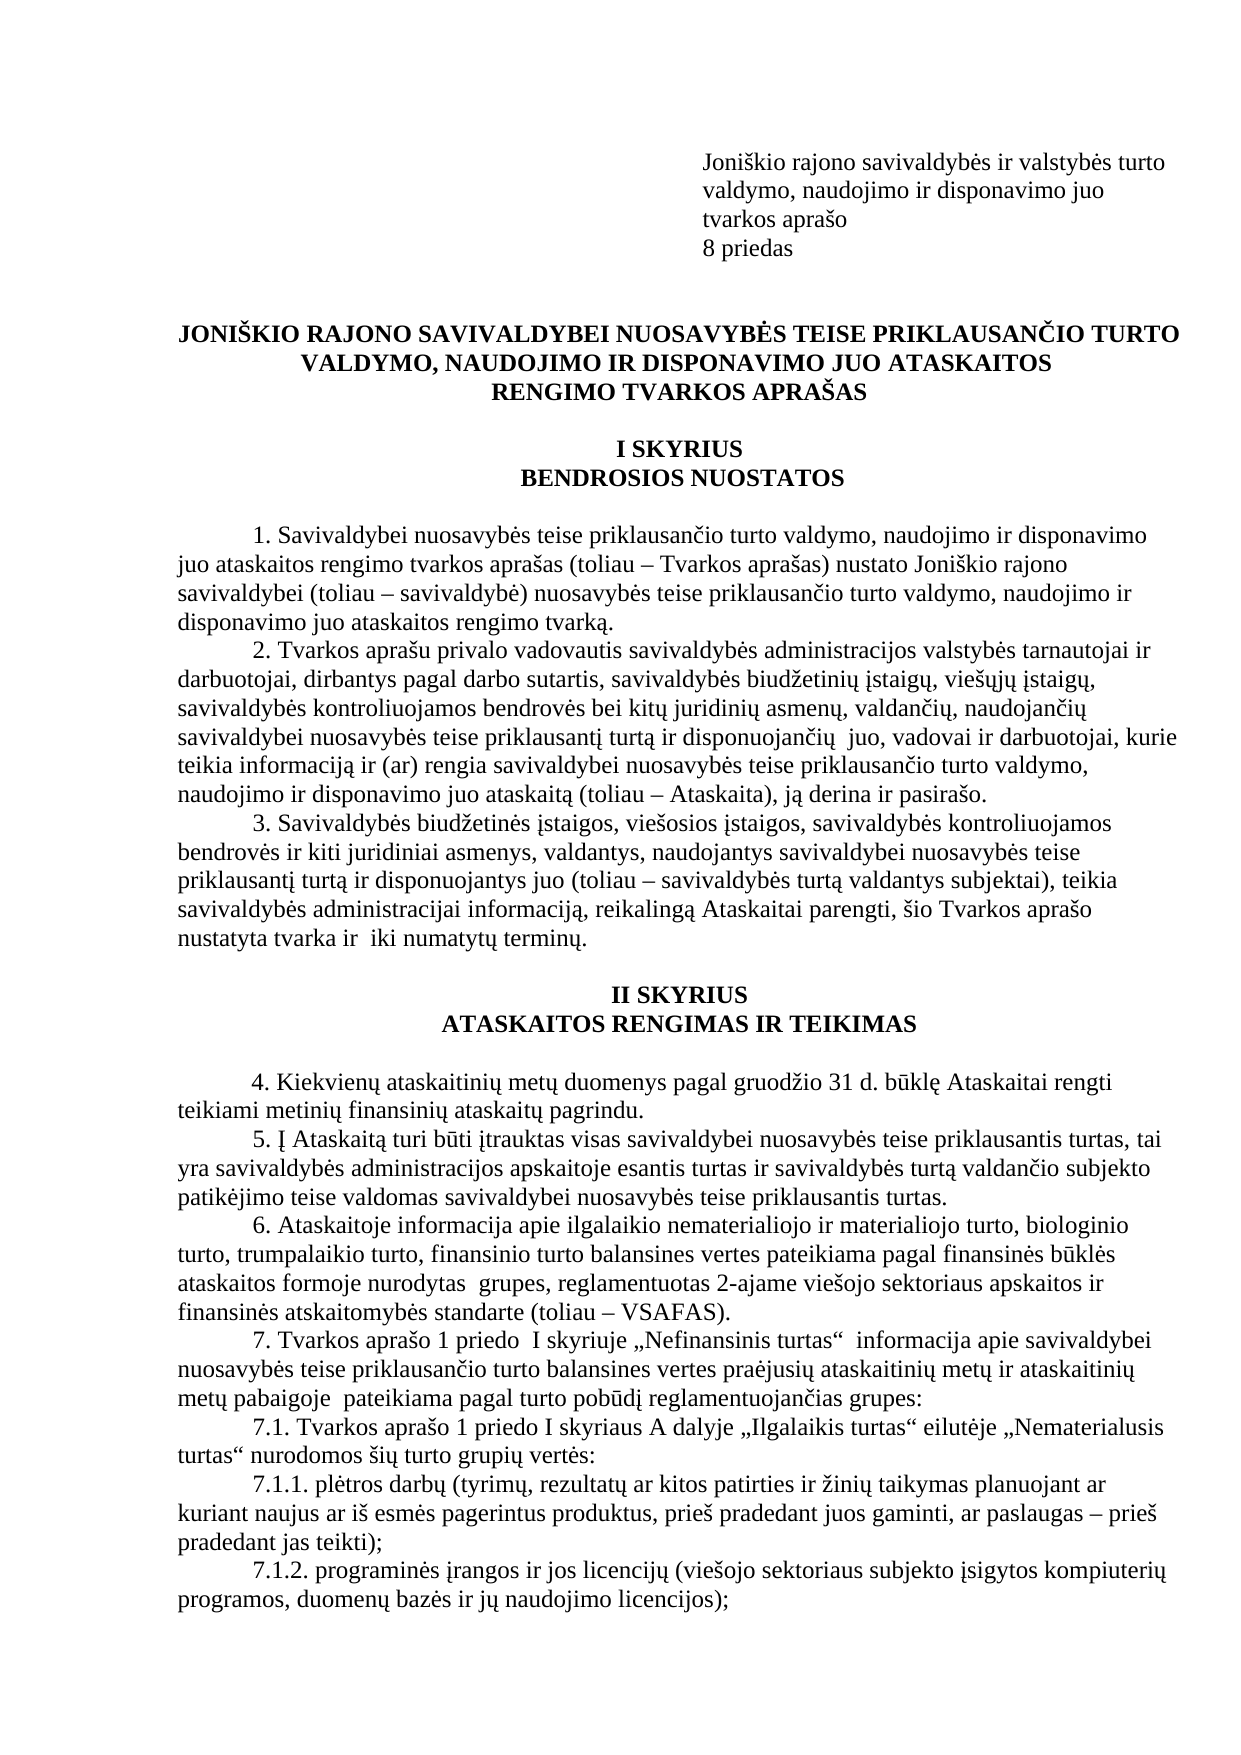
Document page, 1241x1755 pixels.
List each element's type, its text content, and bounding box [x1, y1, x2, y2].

text 6. Ataskaitoje informacija apie ilgalaikio nematerialiojo ir materialiojo turto, biologinio turto, trumpalaikio turto, finansinio turto balansines vertes pateikiama pagal finansinės būklės ataskaitos formoje nurodytas grupes, reglamentuotas 2-ajame viešojo sektoriaus apskaitos ir finansinės atskaitomybės standarte (toliau – VSAFAS). [177, 1211, 1181, 1326]
text BENDROSIOS NUOSTATOS [177, 463, 1181, 492]
text 2. Tvarkos aprašu privalo vadovautis savivaldybės administracijos valstybės tarnautojai ir darbuotojai, dirbantys pagal darbo sutartis, savivaldybės biudžetinių įstaigų, viešųjų įstaigų, savivaldybės kontroliuojamos bendrovės bei kitų juridinių asmenų, valdančių, naudojančių savivaldybei nuosavybės teise priklausantį turtą ir disponuojančių juo, vadovai ir darbuotojai, kurie teikia informaciją ir (ar) rengia savivaldybei nuosavybės teise priklausančio turto valdymo, naudojimo ir disponavimo juo ataskaitą (toliau – Ataskaita), ją derina ir pasirašo. [177, 636, 1181, 808]
text 7. Tvarkos aprašo 1 priedo I skyriuje „Nefinansinis turtas“ informacija apie savivaldybei nuosavybės teise priklausančio turto balansines vertes praėjusių ataskaitinių metų ir ataskaitinių metų pabaigoje pateikiama pagal turto pobūdį reglamentuojančias grupes: [177, 1326, 1181, 1412]
text II SKYRIUS [177, 981, 1181, 1009]
text RENGIMO TVARKOS APRAŠAS [177, 377, 1181, 406]
text 3. Savivaldybės biudžetinės įstaigos, viešosios įstaigos, savivaldybės kontroliuojamos bendrovės ir kiti juridiniai asmenys, valdantys, naudojantys savivaldybei nuosavybės teise priklausantį turtą ir disponuojantys juo (toliau – savivaldybės turtą valdantys subjektai), teikia savivaldybės administracijai informaciją, reikalingą Ataskaitai parengti, šio Tvarkos aprašo nustatyta tvarka ir iki numatytų terminų. [177, 808, 1181, 952]
text Joniškio rajono savivaldybės ir valstybės turto valdymo, naudojimo ir disponavimo juo tvarkos aprašo [702, 147, 1181, 233]
text 1. Savivaldybei nuosavybės teise priklausančio turto valdymo, naudojimo ir disponavimo juo ataskaitos rengimo tvarkos aprašas (toliau – Tvarkos aprašas) nustato Joniškio rajono savivaldybei (toliau – savivaldybė) nuosavybės teise priklausančio turto valdymo, naudojimo ir disponavimo juo ataskaitos rengimo tvarką. [177, 521, 1181, 636]
text I SKYRIUS [177, 434, 1181, 463]
text 7.1.2. programinės įrangos ir jos licencijų (viešojo sektoriaus subjekto įsigytos kompiuterių programos, duomenų bazės ir jų naudojimo licencijos); [177, 1556, 1181, 1613]
text 7.1. Tvarkos aprašo 1 priedo I skyriaus A dalyje „Ilgalaikis turtas“ eilutėje „Nematerialusis turtas“ nurodomos šių turto grupių vertės: [177, 1412, 1181, 1469]
text JONIŠKIO RAJONO SAVIVALDYBEI NUOSAVYBĖS TEISE PRIKLAUSANČIO TURTO VALDYMO, NAUDOJIMO IR DISPONAVIMO JUO ATASKAITOS [177, 319, 1181, 377]
text 7.1.1. plėtros darbų (tyrimų, rezultatų ar kitos patirties ir žinių taikymas planuojant ar kuriant naujus ar iš esmės pagerintus produktus, prieš pradedant juos gaminti, ar paslaugas – prieš pradedant jas teikti); [177, 1469, 1181, 1556]
text 8 priedas [402, 233, 1181, 262]
text 5. Į Ataskaitą turi būti įtrauktas visas savivaldybei nuosavybės teise priklausantis turtas, tai yra savivaldybės administracijos apskaitoje esantis turtas ir savivaldybės turtą valdančio subjekto patikėjimo teise valdomas savivaldybei nuosavybės teise priklausantis turtas. [177, 1124, 1181, 1211]
text ataskaitos rengimas ir teikimas [177, 1009, 1181, 1038]
text 4. Kiekvienų ataskaitinių metų duomenys pagal gruodžio 31 d. būklę Ataskaitai rengti teikiami metinių finansinių ataskaitų pagrindu. [177, 1067, 1181, 1124]
